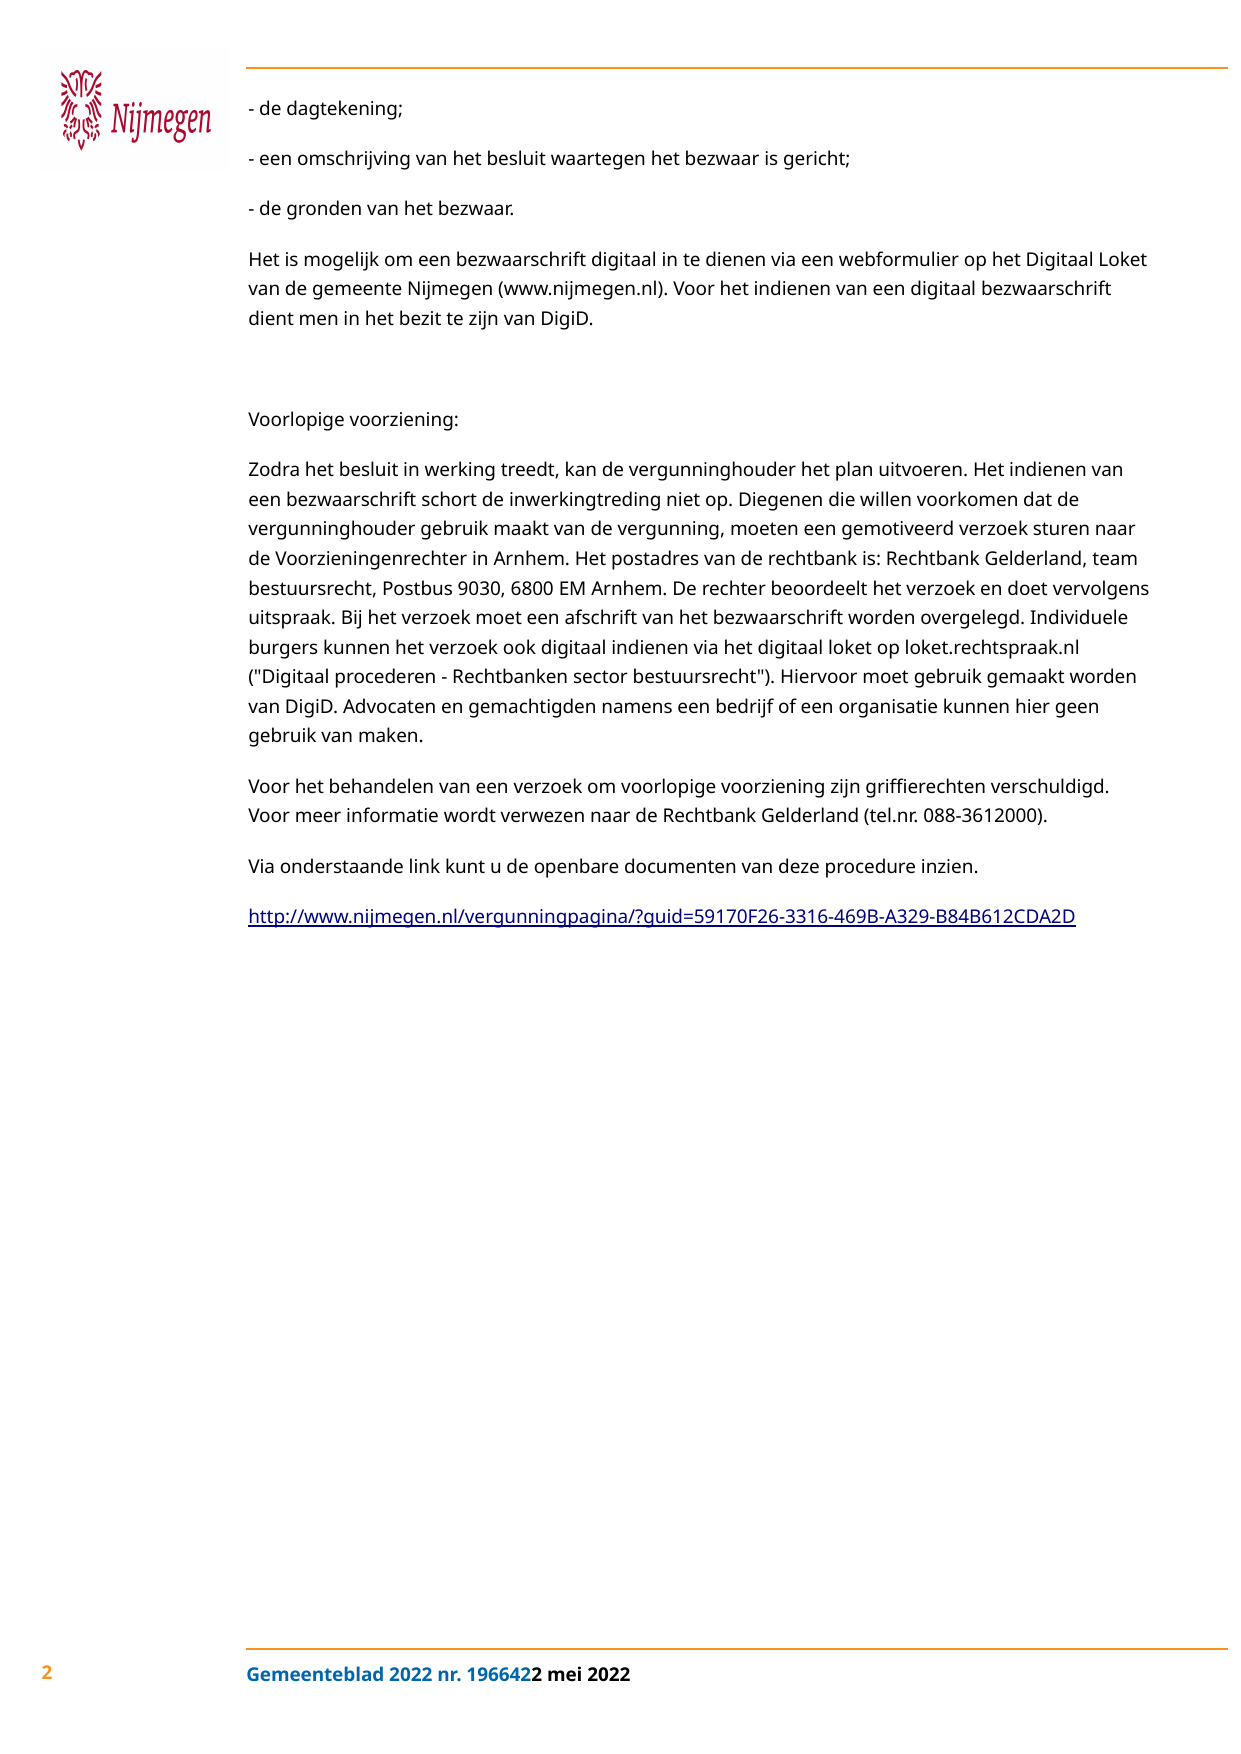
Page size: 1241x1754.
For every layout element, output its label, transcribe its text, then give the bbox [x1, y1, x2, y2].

text - de dagtekening; [248, 95, 1152, 121]
text Via onderstaande link kunt u de openbare documenten van deze procedure inzien. [248, 853, 1152, 879]
picture [41, 47, 231, 172]
text http://www.nijmegen.nl/vergunningpagina/?guid=59170F26-3316-469B-A329-B84B612CDA2D [248, 903, 1152, 929]
text Het is mogelijk om een bezwaarschrift digitaal in te dienen via een webformulier op het Digitaal Loket van de gemeente Nijmegen (www.nijmegen.nl). Voor het indienen van een digitaal bezwaarschrift dient men in het bezit te zijn van DigiD. [248, 246, 1152, 331]
text Voorlopige voorziening: [248, 406, 1152, 432]
text Zodra het besluit in werking treedt, kan de vergunninghouder het plan uitvoeren. Het indienen van een bezwaarschrift schort de inwerkingtreding niet op. Diegenen die willen voorkomen dat de vergunninghouder gebruik maakt van de vergunning, moeten een gemotiveerd verzoek sturen naar de Voorzieningenrechter in Arnhem. Het postadres van de rechtbank is: Rechtbank Gelderland, team bestuursrecht, Postbus 9030, 6800 EM Arnhem. De rechter beoordeelt het verzoek en doet vervolgens uitspraak. Bij het verzoek moet een afschrift van het bezwaarschrift worden overgelegd. Individuele burgers kunnen het verzoek ook digitaal indienen via het digitaal loket op loket.rechtspraak.nl ("Digitaal procederen - Rechtbanken sector bestuursrecht"). Hiervoor moet gebruik gemaakt worden van DigiD. Advocaten en gemachtigden namens een bedrijf of een organisatie kunnen hier geen gebruik van maken. [248, 456, 1152, 748]
text - de gronden van het bezwaar. [248, 196, 1152, 221]
text Voor het behandelen van een verzoek om voorlopige voorziening zijn griffierechten verschuldigd. Voor meer informatie wordt verwezen naar de Rechtbank Gelderland (tel.nr. 088-3612000). [248, 773, 1152, 828]
text - een omschrijving van het besluit waartegen het bezwaar is gericht; [248, 145, 1152, 171]
